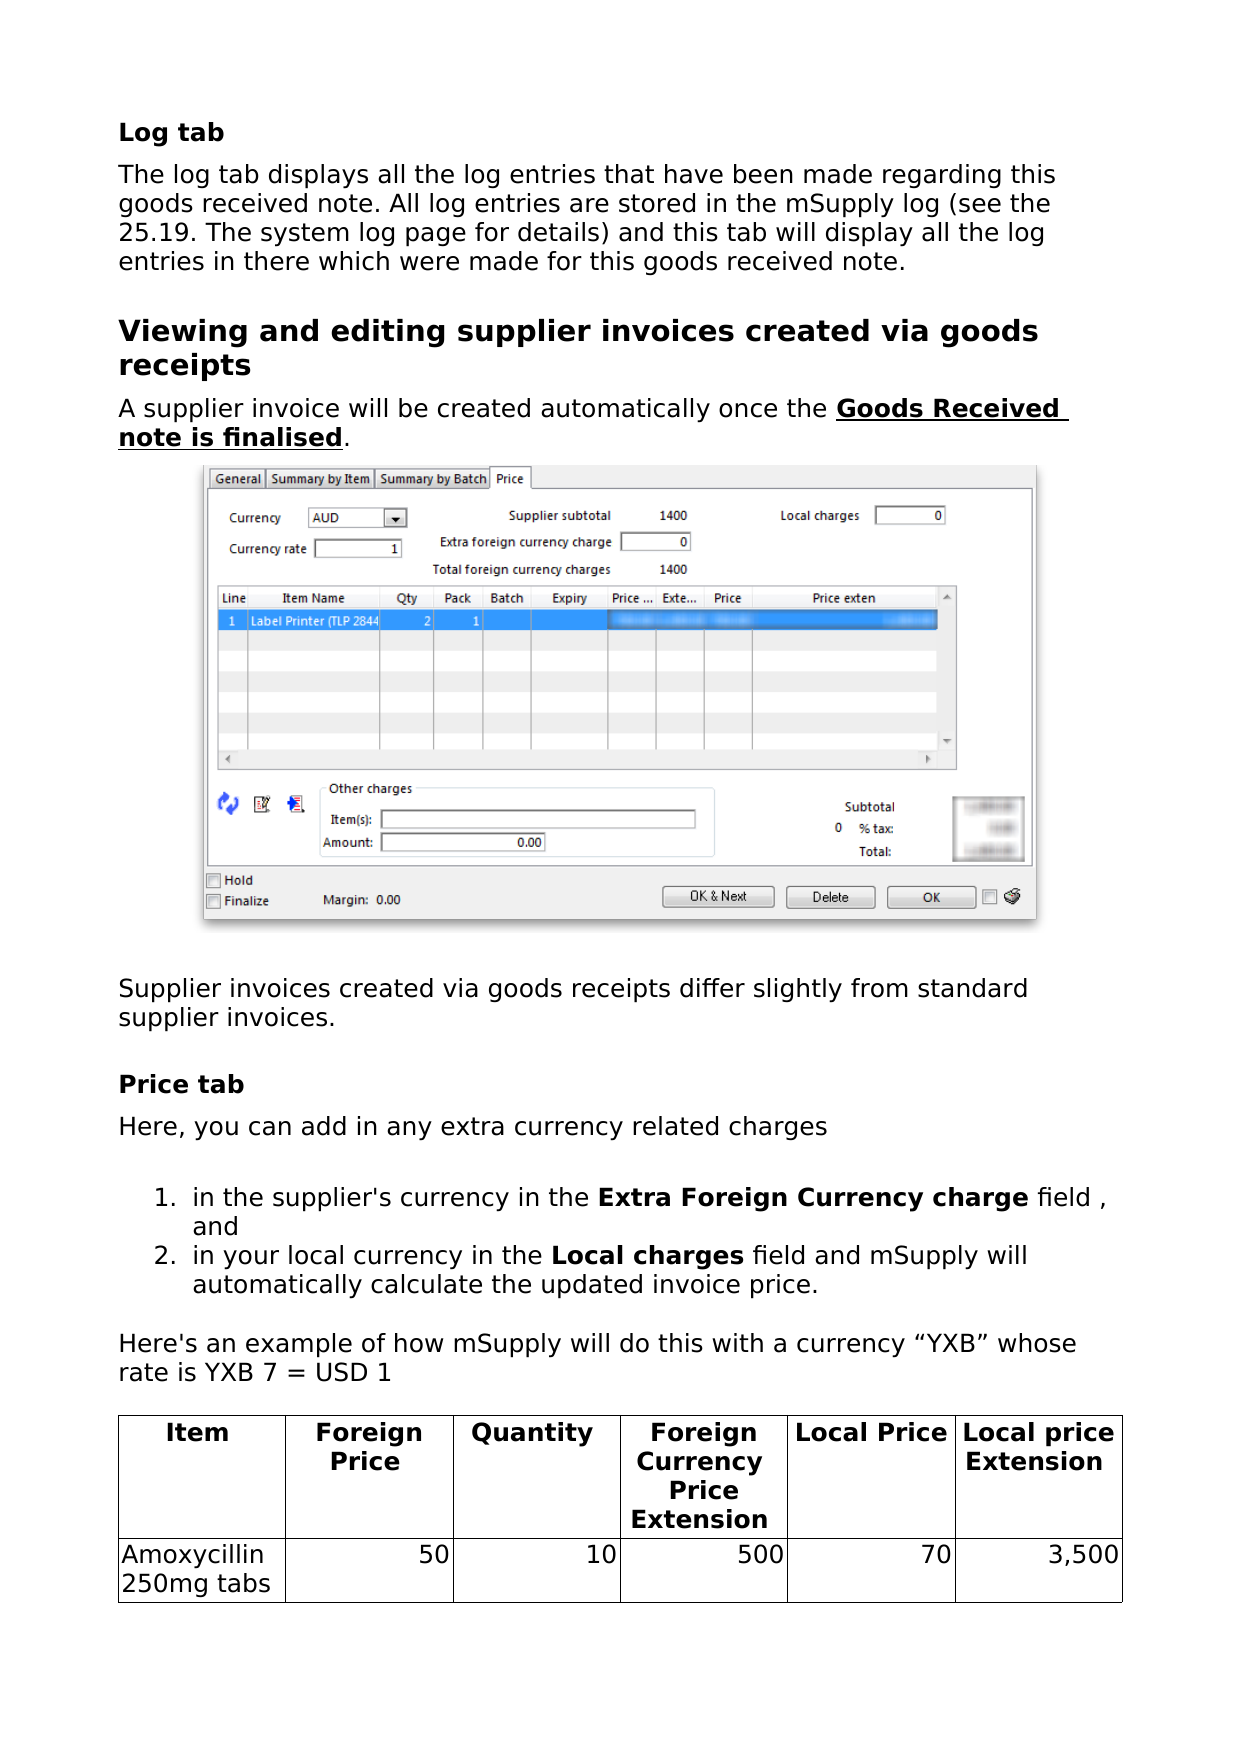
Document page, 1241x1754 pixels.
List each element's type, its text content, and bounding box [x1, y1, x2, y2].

table_cell 10 [454, 1539, 620, 1602]
table_cell 50 [286, 1539, 453, 1602]
subtitle Price tab [118, 1070, 1122, 1099]
table_cell 3,500 [956, 1539, 1122, 1602]
subtitle Viewing and editing supplier invoices created via goods receipts [118, 314, 1122, 382]
table_header Foreign Price [286, 1416, 453, 1537]
table_header Item [119, 1416, 285, 1537]
table_header Foreign Currency Price Extension [621, 1416, 787, 1537]
text Here's an example of how mSupply will do this with a currency “YXB” whose rate is YXB 7 = USD 1 [118, 1329, 1122, 1387]
table_header Quantity [454, 1416, 620, 1537]
text Here, you can add in any extra currency related charges [118, 1112, 1122, 1141]
picture [190, 465, 1050, 933]
table_header Local price Extension [956, 1416, 1122, 1537]
list in the supplier's currency in the Extra Foreign Currency charge field , and [177, 1183, 1122, 1241]
table_header Local Price [788, 1416, 955, 1537]
text The log tab displays all the log entries that have been made regarding this goods received note. All log entries are stored in the mSupply log (see the 25.19. The system log page for details) and this tab will display all the log entries in there which were made for this goods received note. [118, 160, 1122, 276]
list in your local currency in the Local charges field and mSupply will automatically calculate the updated invoice price. [177, 1241, 1122, 1300]
table_cell 70 [788, 1539, 955, 1602]
table_cell 500 [621, 1539, 787, 1602]
subtitle Log tab [118, 118, 1122, 147]
text Supplier invoices created via goods receipts differ slightly from standard supplier invoices. [118, 974, 1122, 1033]
table_cell Amoxycillin 250mg tabs [119, 1539, 285, 1602]
text A supplier invoice will be created automatically once the Goods Received note is finalised. [118, 394, 1122, 453]
